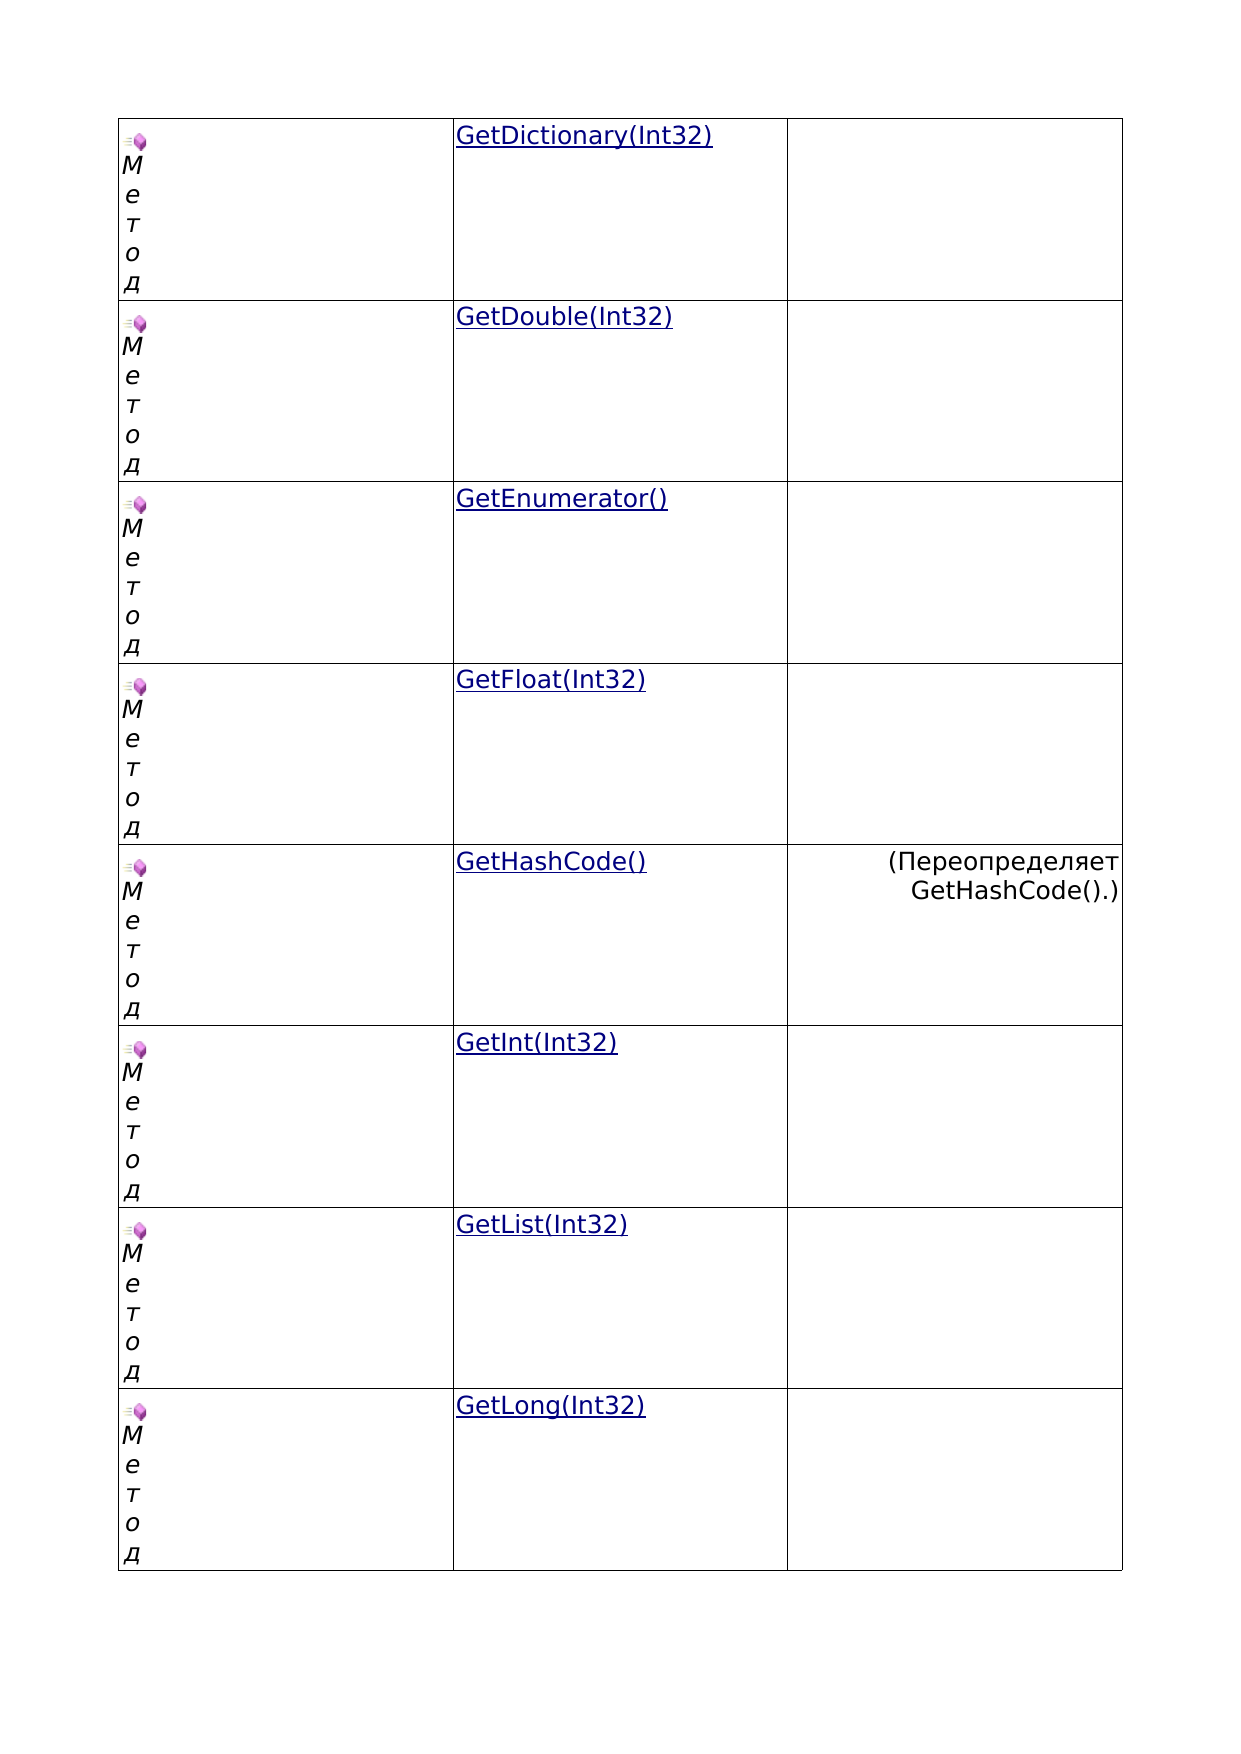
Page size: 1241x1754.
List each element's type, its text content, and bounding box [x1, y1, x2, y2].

picture [121, 678, 147, 696]
table_cell [119, 664, 453, 844]
table_cell GetList(Int32) [454, 1208, 787, 1388]
table_cell [119, 1026, 453, 1207]
table_cell [788, 1389, 1122, 1570]
table_cell GetHashCode() [454, 845, 787, 1025]
table_cell GetInt(Int32) [454, 1026, 787, 1207]
table_cell GetDouble(Int32) [454, 301, 787, 481]
table_cell GetFloat(Int32) [454, 664, 787, 844]
table_cell GetEnumerator() [454, 482, 787, 662]
table_cell [119, 119, 453, 299]
table_cell [788, 1208, 1122, 1388]
picture [121, 1222, 147, 1240]
picture [121, 315, 147, 333]
table_cell GetLong(Int32) [454, 1389, 787, 1570]
table_cell [119, 301, 453, 481]
table_cell [119, 1389, 453, 1570]
table_cell [788, 664, 1122, 844]
table_cell [788, 1026, 1122, 1207]
picture [121, 496, 147, 514]
picture [121, 859, 147, 877]
picture [121, 133, 147, 151]
table_cell (Переопределяет GetHashCode().) [788, 845, 1122, 1025]
table_cell [788, 301, 1122, 481]
table_cell [119, 845, 453, 1025]
table_cell [119, 1208, 453, 1388]
table_cell [788, 119, 1122, 299]
table_cell [119, 482, 453, 662]
table_cell [788, 482, 1122, 662]
picture [121, 1041, 147, 1059]
table_cell GetDictionary(Int32) [454, 119, 787, 299]
picture [121, 1403, 147, 1421]
